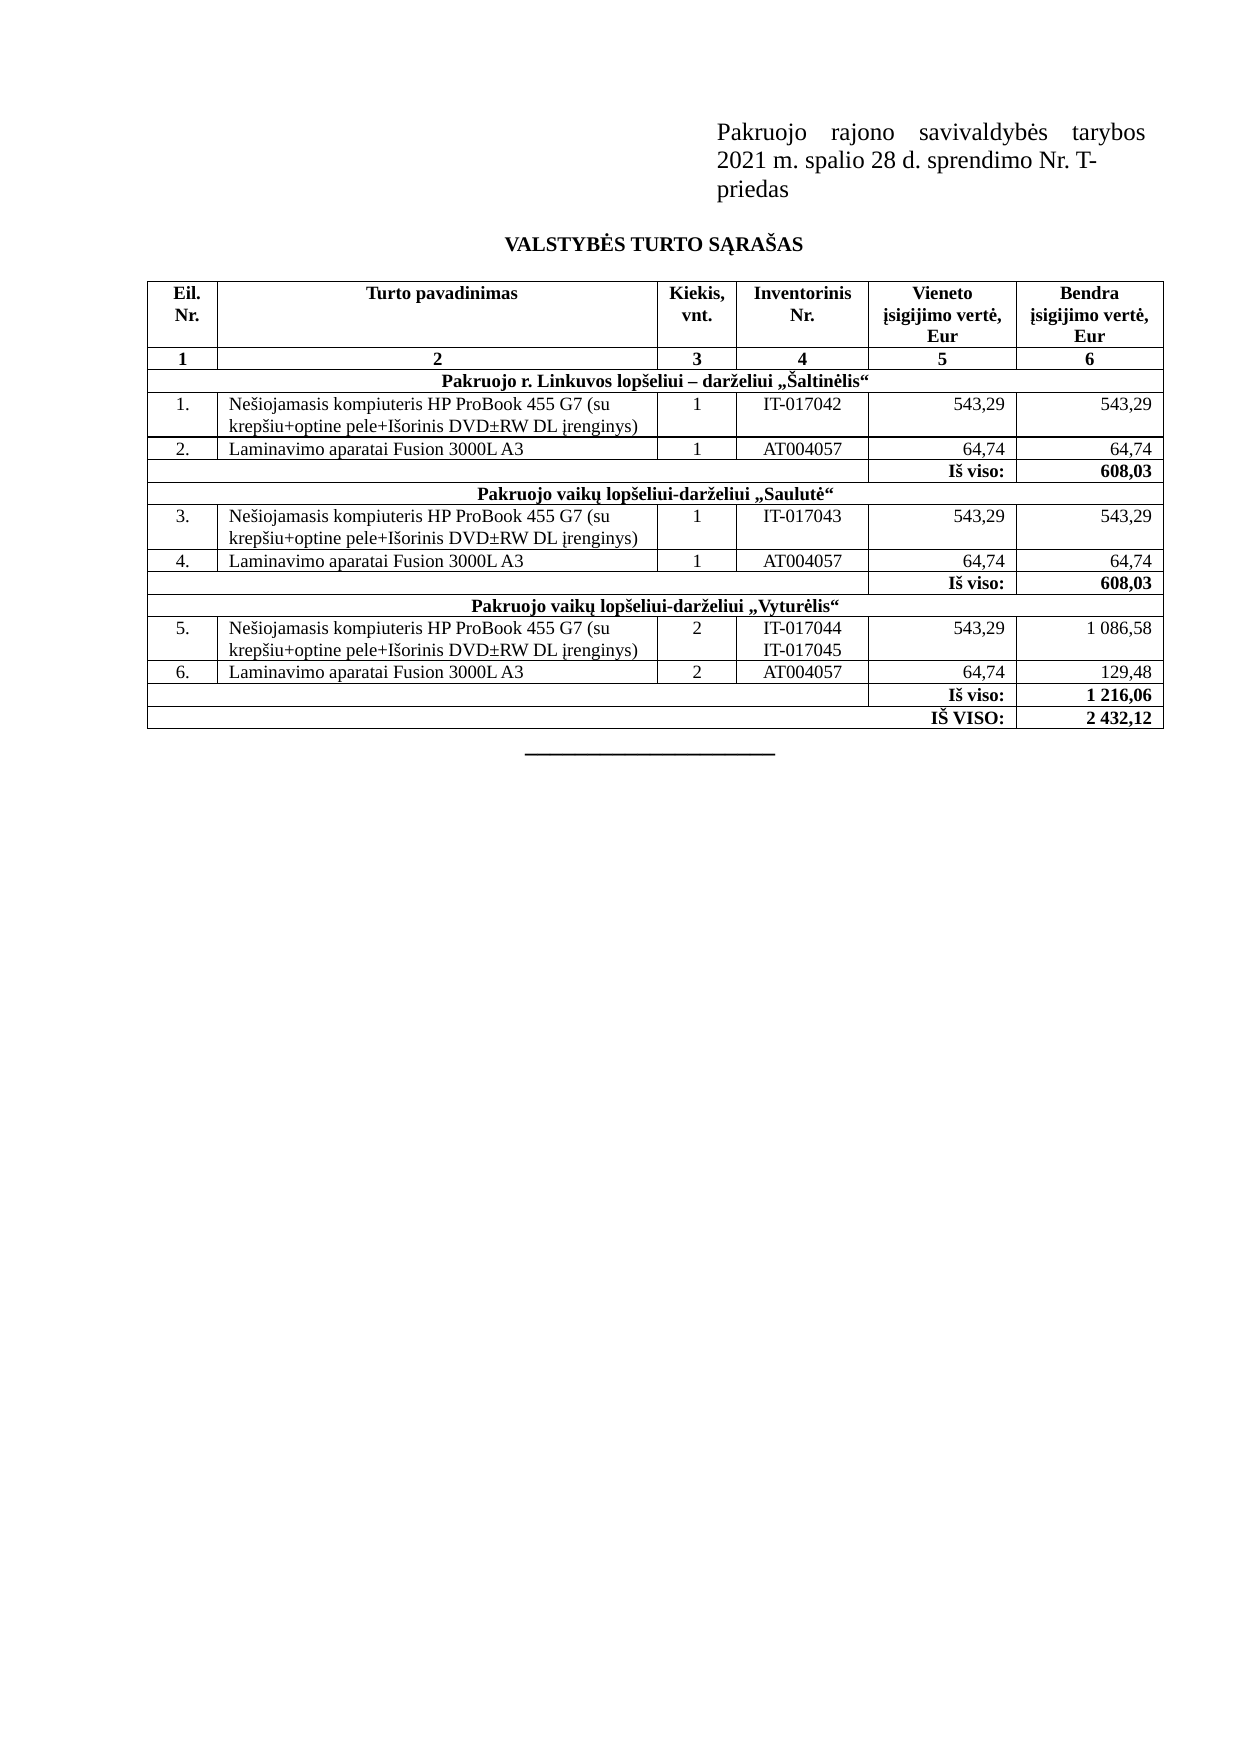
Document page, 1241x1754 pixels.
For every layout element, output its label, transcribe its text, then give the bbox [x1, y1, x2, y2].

table_cell 1 216,06 [1017, 684, 1163, 706]
table_cell IT-017043 [737, 505, 868, 548]
table_header Vieneto įsigijimo vertė, Eur [869, 282, 1016, 347]
table_header Bendra įsigijimo vertė, Eur [1017, 282, 1163, 347]
table_cell 2 432,12 [1017, 707, 1163, 728]
table_cell 5. [148, 617, 217, 660]
table_cell Iš viso: [869, 684, 1016, 706]
table_cell Pakruojo vaikų lopšeliui-darželiui „Vyturėlis“ [148, 595, 1163, 616]
table_cell IŠ VISO: [148, 707, 1016, 728]
text ____________________ [148, 729, 1152, 758]
table_cell AT004057 [737, 438, 868, 459]
table_cell 6 [1017, 348, 1163, 369]
table_cell 543,29 [1017, 505, 1163, 548]
table_header Eil. Nr. [148, 282, 217, 347]
table_cell 3. [148, 505, 217, 548]
table_cell 2 [658, 617, 736, 660]
table_cell Laminavimo aparatai Fusion 3000L A3 [218, 661, 657, 683]
table_cell 1. [148, 393, 217, 436]
table_cell 543,29 [1017, 393, 1163, 436]
table_cell [148, 572, 868, 594]
table_cell Laminavimo aparatai Fusion 3000L A3 [218, 550, 657, 571]
table_cell 608,03 [1017, 460, 1163, 482]
table_header Turto pavadinimas [218, 282, 657, 347]
table_cell 6. [148, 661, 217, 683]
table_cell Iš viso: [869, 572, 1016, 594]
table_cell 543,29 [869, 617, 1016, 660]
table_cell 1 [148, 348, 217, 369]
table_cell Iš viso: [869, 460, 1016, 482]
table_cell 2 [218, 348, 657, 369]
table_header Inventorinis Nr. [737, 282, 868, 347]
table_cell 129,48 [1017, 661, 1163, 683]
table_cell [148, 684, 868, 706]
table_cell Nešiojamasis kompiuteris HP ProBook 455 G7 (su krepšiu+optine pele+Išorinis DVD±RW DL įrenginys) [218, 505, 657, 548]
table_cell Nešiojamasis kompiuteris HP ProBook 455 G7 (su krepšiu+optine pele+Išorinis DVD±RW DL įrenginys) [218, 617, 657, 660]
table_cell 1 [658, 438, 736, 459]
table_cell 64,74 [1017, 438, 1163, 459]
table_header [148, 59, 705, 203]
table_cell 4 [737, 348, 868, 369]
table_cell 3 [658, 348, 736, 369]
table_cell Nešiojamasis kompiuteris HP ProBook 455 G7 (su krepšiu+optine pele+Išorinis DVD±RW DL įrenginys) [218, 393, 657, 436]
table_cell Laminavimo aparatai Fusion 3000L A3 [218, 438, 657, 459]
table_cell 608,03 [1017, 572, 1163, 594]
table_cell IT-017044 IT-017045 [737, 617, 868, 660]
table_cell 64,74 [1017, 550, 1163, 571]
table_cell 64,74 [869, 438, 1016, 459]
table_cell 2 [658, 661, 736, 683]
table_cell 543,29 [869, 505, 1016, 548]
table_cell [148, 460, 868, 482]
table_cell 1 [658, 505, 736, 548]
table_header Pakruojo rajono savivaldybės tarybos 2021 m. spalio 28 d. sprendimo Nr. T- priedas [705, 59, 1148, 203]
table_cell 4. [148, 550, 217, 571]
table_cell 64,74 [869, 661, 1016, 683]
table_cell Pakruojo r. Linkuvos lopšeliui – darželiui „Šaltinėlis“ [148, 370, 1163, 392]
table_cell 5 [869, 348, 1016, 369]
table_cell 64,74 [869, 550, 1016, 571]
text VALSTYBĖS TURTO SĄRAŠAS [148, 232, 1160, 256]
table_header Kiekis, vnt. [658, 282, 736, 347]
table_cell 1 086,58 [1017, 617, 1163, 660]
table_cell AT004057 [737, 661, 868, 683]
table_cell Pakruojo vaikų lopšeliui-darželiui „Saulutė“ [148, 483, 1163, 504]
table_cell 1 [658, 393, 736, 436]
table_cell 2. [148, 438, 217, 459]
table_cell IT-017042 [737, 393, 868, 436]
table_cell 543,29 [869, 393, 1016, 436]
table_cell 1 [658, 550, 736, 571]
table_cell AT004057 [737, 550, 868, 571]
